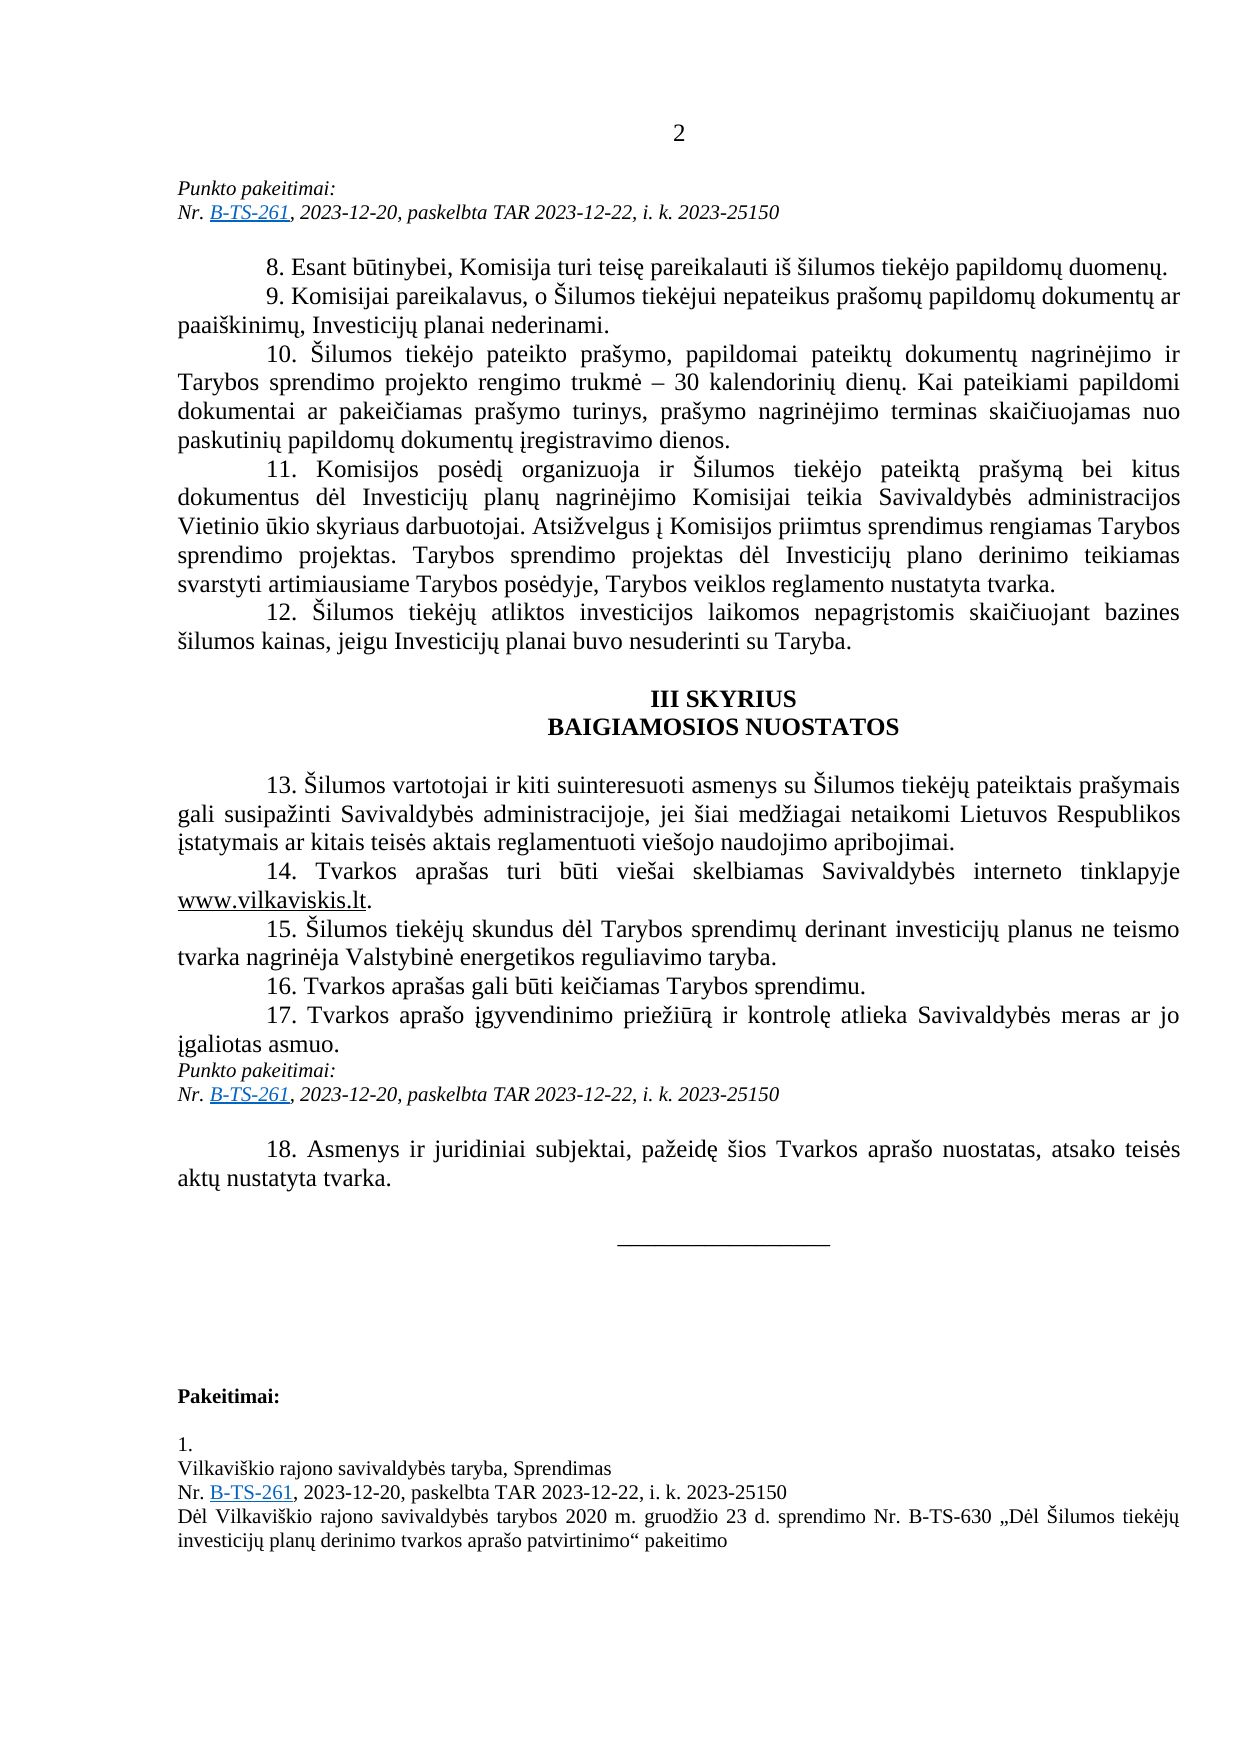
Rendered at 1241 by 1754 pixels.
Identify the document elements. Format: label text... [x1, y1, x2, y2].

text 9. Komisijai pareikalavus, o Šilumos tiekėjui nepateikus prašomų papildomų dokumentų ar paaiškinimų, Investicijų planai nederinami. [177, 281, 1181, 339]
text 16. Tvarkos aprašas gali būti keičiamas Tarybos sprendimu. [177, 971, 1181, 1000]
text Nr. B-TS-261, 2023-12-20, paskelbta TAR 2023-12-22, i. k. 2023-25150 [177, 1480, 1181, 1504]
text 11. Komisijos posėdį organizuoja ir Šilumos tiekėjo pateiktą prašymą bei kitus dokumentus dėl Investicijų planų nagrinėjimo Komisijai teikia Savivaldybės administracijos Vietinio ūkio skyriaus darbuotojai. Atsižvelgus į Komisijos priimtus sprendimus rengiamas Tarybos sprendimo projektas. Tarybos sprendimo projektas dėl Investicijų plano derinimo teikiamas svarstyti artimiausiame Tarybos posėdyje, Tarybos veiklos reglamento nustatyta tvarka. [177, 454, 1181, 597]
text 12. Šilumos tiekėjų atliktos investicijos laikomos nepagrįstomis skaičiuojant bazines šilumos kainas, jeigu Investicijų planai buvo nesuderinti su Taryba. [177, 597, 1181, 655]
text III SKYRIUS [177, 684, 1181, 712]
text Pakeitimai: [177, 1384, 1181, 1408]
text Nr. B-TS-261, 2023-12-20, paskelbta TAR 2023-12-22, i. k. 2023-25150 [177, 1082, 1181, 1106]
text BAIGIAMOSIOS NUOSTATOS [177, 712, 1181, 741]
text Dėl Vilkaviškio rajono savivaldybės tarybos 2020 m. gruodžio 23 d. sprendimo Nr. B-TS-630 „Dėl Šilumos tiekėjų investicijų planų derinimo tvarkos aprašo patvirtinimo“ pakeitimo [177, 1504, 1181, 1552]
text 1. [177, 1432, 1181, 1456]
text Vilkaviškio rajono savivaldybės taryba, Sprendimas [177, 1456, 1181, 1480]
text 13. Šilumos vartotojai ir kiti suinteresuoti asmenys su Šilumos tiekėjų pateiktais prašymais gali susipažinti Savivaldybės administracijoje, jei šiai medžiagai netaikomi Lietuvos Respublikos įstatymais ar kitais teisės aktais reglamentuoti viešojo naudojimo apribojimai. [177, 770, 1181, 856]
text 18. Asmenys ir juridiniai subjektai, pažeidę šios Tvarkos aprašo nuostatas, atsako teisės aktų nustatyta tvarka. [177, 1134, 1181, 1192]
text Punkto pakeitimai: [177, 1057, 1181, 1082]
text 8. Esant būtinybei, Komisija turi teisę pareikalauti iš šilumos tiekėjo papildomų duomenų. [177, 252, 1181, 281]
text Punkto pakeitimai: [177, 176, 1181, 200]
text Nr. B-TS-261, 2023-12-20, paskelbta TAR 2023-12-22, i. k. 2023-25150 [177, 200, 1181, 224]
text 17. Tvarkos aprašo įgyvendinimo priežiūrą ir kontrolę atlieka Savivaldybės meras ar jo įgaliotas asmuo. [177, 1000, 1181, 1057]
text _________________ [177, 1221, 1181, 1249]
text 14. Tvarkos aprašas turi būti viešai skelbiamas Savivaldybės interneto tinklapyje www.vilkaviskis.lt. [177, 856, 1181, 914]
text 15. Šilumos tiekėjų skundus dėl Tarybos sprendimų derinant investicijų planus ne teismo tvarka nagrinėja Valstybinė energetikos reguliavimo taryba. [177, 914, 1181, 971]
text 10. Šilumos tiekėjo pateikto prašymo, papildomai pateiktų dokumentų nagrinėjimo ir Tarybos sprendimo projekto rengimo trukmė – 30 kalendorinių dienų. Kai pateikiami papildomi dokumentai ar pakeičiamas prašymo turinys, prašymo nagrinėjimo terminas skaičiuojamas nuo paskutinių papildomų dokumentų įregistravimo dienos. [177, 339, 1181, 454]
